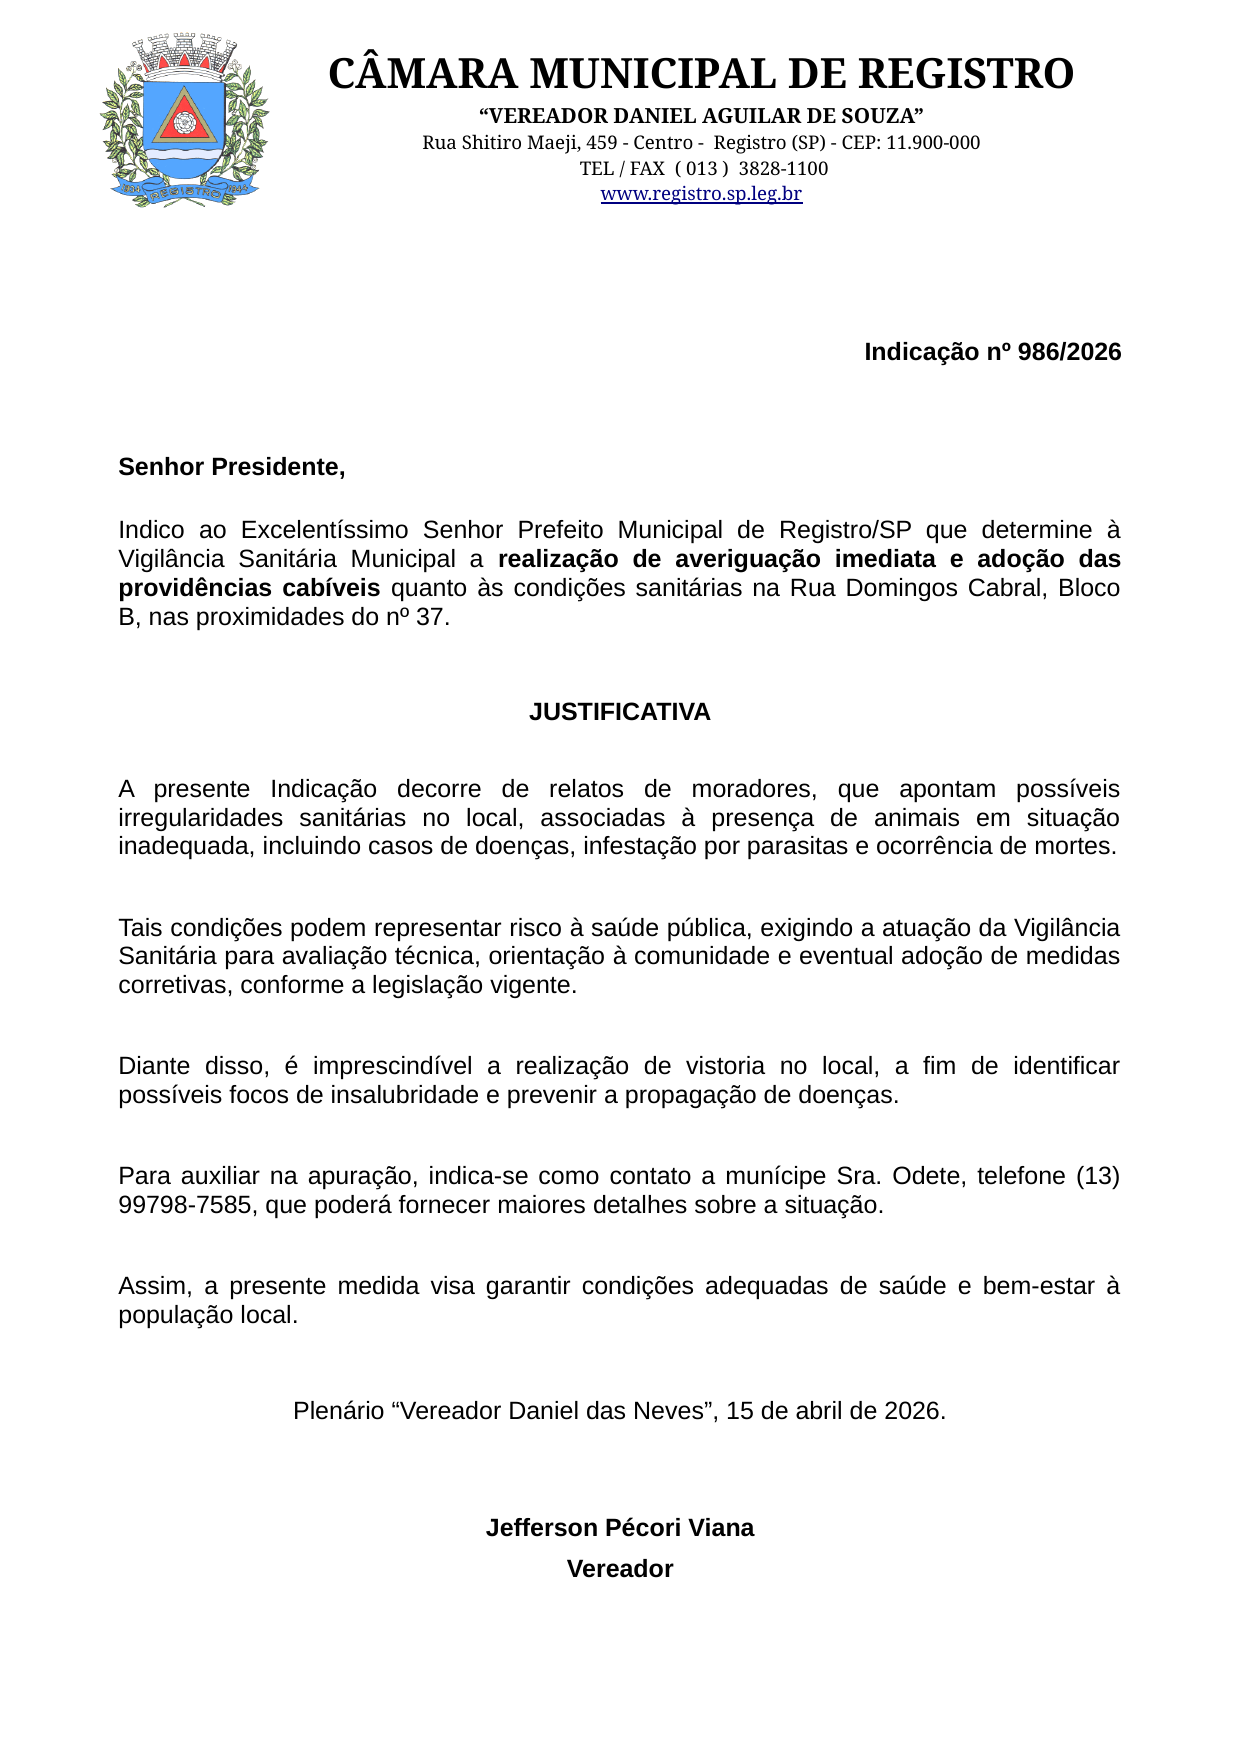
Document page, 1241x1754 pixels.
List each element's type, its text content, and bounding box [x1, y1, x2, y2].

text JUSTIFICATIVA [118, 697, 1122, 726]
text Indico ao Excelentíssimo Senhor Prefeito Municipal de Registro/SP que determine à Vigilância Sanitária Municipal a realização de averiguação imediata e adoção das providências cabíveis quanto às condições sanitárias na Rua Domingos Cabral, Bloco B, nas proximidades do nº 37. [118, 515, 1122, 630]
text Para auxiliar na apuração, indica-se como contato a munícipe Sra. Odete, telefone (13) 99798-7585, que poderá fornecer maiores detalhes sobre a situação. [118, 1161, 1122, 1219]
text Plenário “Vereador Daniel das Neves”, 15 de abril de 2026. [118, 1396, 1122, 1424]
text Diante disso, é imprescindível a realização de vistoria no local, a fim de identificar possíveis focos de insalubridade e prevenir a propagação de doenças. [118, 1051, 1122, 1109]
text Tais condições podem representar risco à saúde pública, exigindo a atuação da Vigilância Sanitária para avaliação técnica, orientação à comunidade e eventual adoção de medidas corretivas, conforme a legislação vigente. [118, 913, 1122, 999]
text A presente Indicação decorre de relatos de moradores, que apontam possíveis irregularidades sanitárias no local, associadas à presença de animais em situação inadequada, incluindo casos de doenças, infestação por parasitas e ocorrência de mortes. [118, 774, 1122, 860]
text Jefferson Pécori Viana [118, 1513, 1122, 1542]
text Senhor Presidente, [118, 452, 1122, 481]
text Vereador [118, 1554, 1122, 1583]
text Indicação nº 986/2026 [118, 337, 1122, 366]
text Assim, a presente medida visa garantir condições adequadas de saúde e bem-estar à população local. [118, 1271, 1122, 1329]
